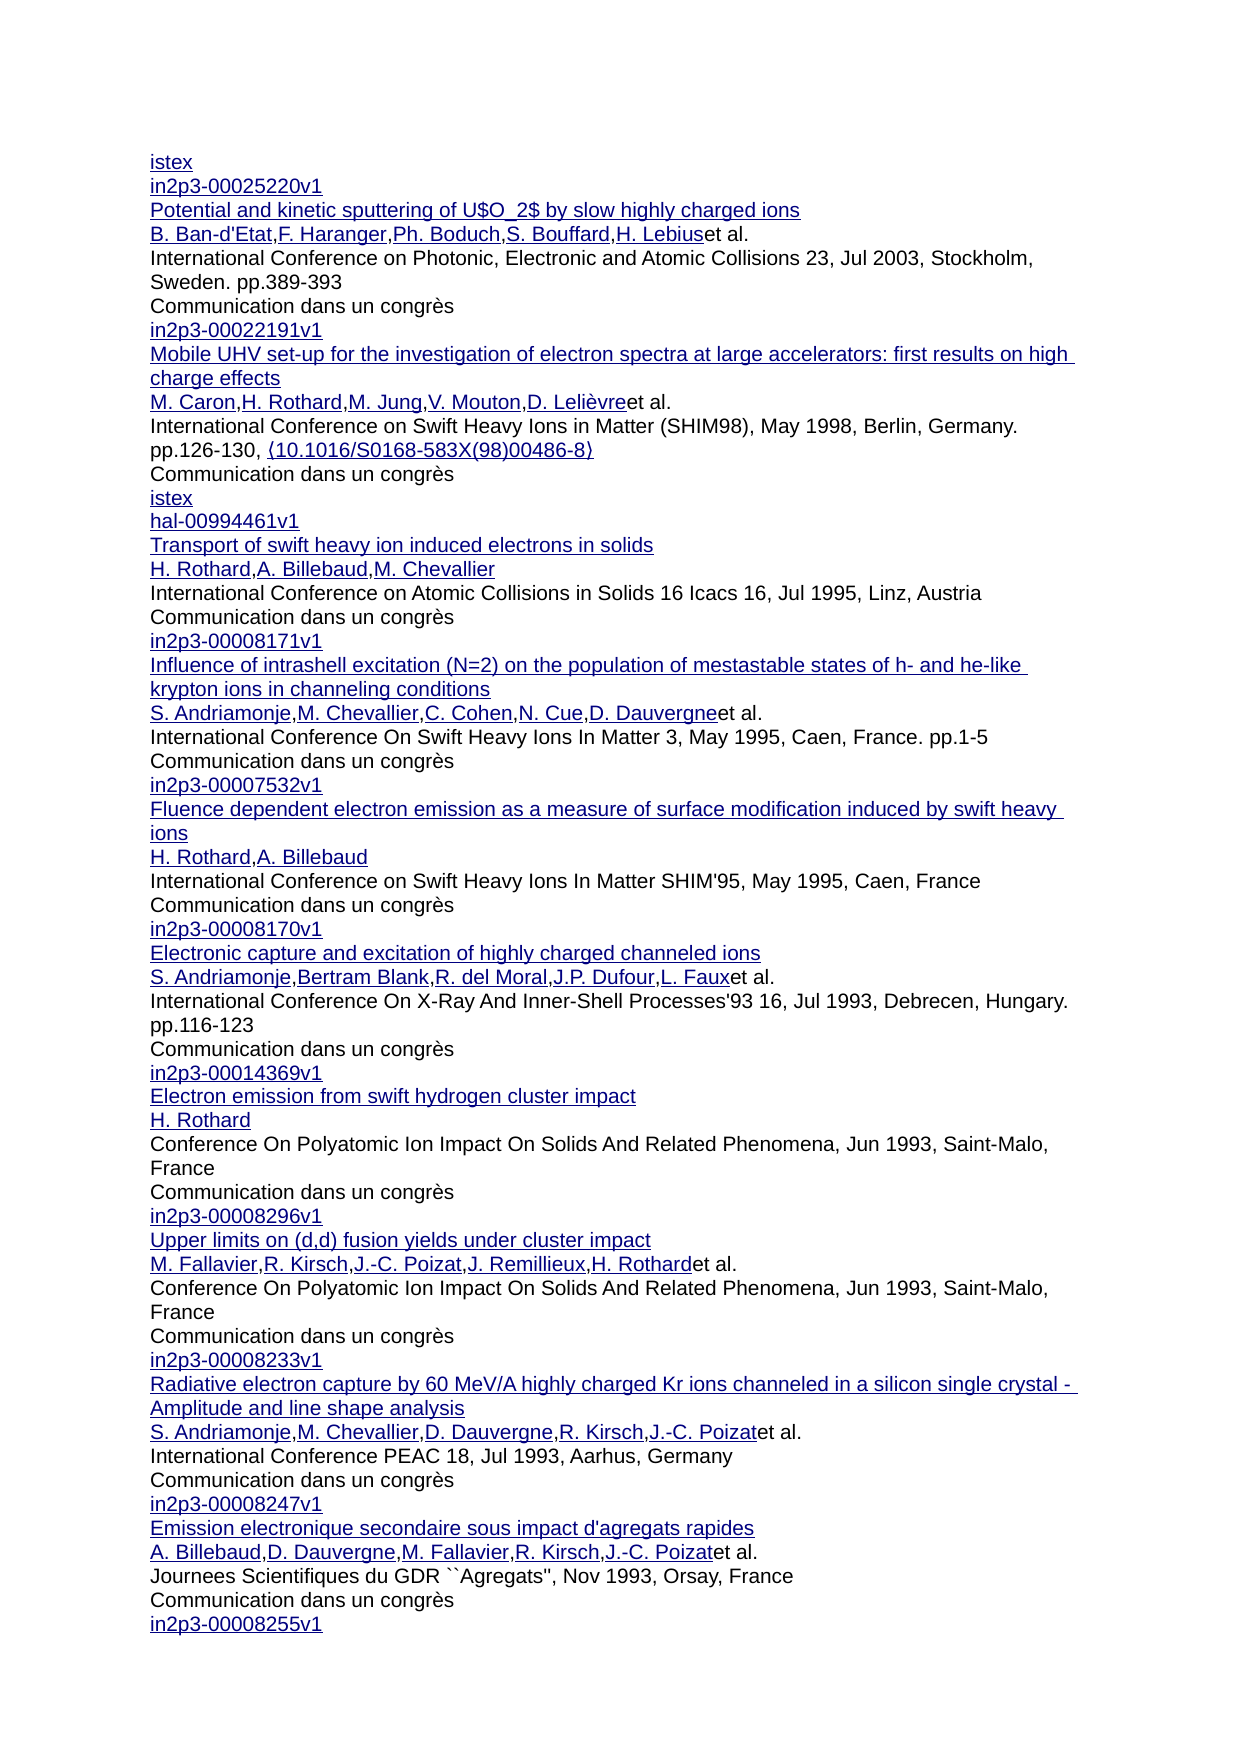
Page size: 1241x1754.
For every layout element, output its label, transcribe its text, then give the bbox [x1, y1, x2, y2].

table_cell Electron emission from swift hydrogen cluster impact H. Rothard Conference On Polyatomic Ion Impact On Solids And Related Phenomena, Jun 1993, Saint-Malo, France Communication dans un congrès in2p3-00008296v1 [150, 1084, 1090, 1228]
table_cell Fluence dependent electron emission as a measure of surface modification induced by swift heavy ions H. Rothard,A. Billebaud International Conference on Swift Heavy Ions In Matter SHIM'95, May 1995, Caen, France Communication dans un congrès in2p3-00008170v1 [150, 797, 1090, 941]
table_cell Potential and kinetic sputtering of U$O_2$ by slow highly charged ions B. Ban-d'Etat,F. Haranger,Ph. Boduch,S. Bouffard,H. Lebiuset al. International Conference on Photonic, Electronic and Atomic Collisions 23, Jul 2003, Stockholm, Sweden. pp.389-393 Communication dans un congrès in2p3-00022191v1 [150, 198, 1090, 342]
table_cell Electronic capture and excitation of highly charged channeled ions S. Andriamonje,Bertram Blank,R. del Moral,J.P. Dufour,L. Fauxet al. International Conference On X-Ray And Inner-Shell Processes'93 16, Jul 1993, Debrecen, Hungary. pp.116-123 Communication dans un congrès in2p3-00014369v1 [150, 941, 1090, 1084]
table_cell istex in2p3-00025220v1 [150, 150, 1090, 198]
table_cell Radiative electron capture by 60 MeV/A highly charged Kr ions channeled in a silicon single crystal - Amplitude and line shape analysis S. Andriamonje,M. Chevallier,D. Dauvergne,R. Kirsch,J.-C. Poizatet al. International Conference PEAC 18, Jul 1993, Aarhus, Germany Communication dans un congrès in2p3-00008247v1 [150, 1372, 1090, 1516]
table_cell Emission electronique secondaire sous impact d'agregats rapides A. Billebaud,D. Dauvergne,M. Fallavier,R. Kirsch,J.-C. Poizatet al. Journees Scientifiques du GDR ``Agregats'', Nov 1993, Orsay, France Communication dans un congrès in2p3-00008255v1 [150, 1516, 1090, 1635]
table_cell Transport of swift heavy ion induced electrons in solids H. Rothard,A. Billebaud,M. Chevallier International Conference on Atomic Collisions in Solids 16 Icacs 16, Jul 1995, Linz, Austria Communication dans un congrès in2p3-00008171v1 [150, 533, 1090, 653]
table_cell Influence of intrashell excitation (N=2) on the population of mestastable states of h- and he-like krypton ions in channeling conditions S. Andriamonje,M. Chevallier,C. Cohen,N. Cue,D. Dauvergneet al. International Conference On Swift Heavy Ions In Matter 3, May 1995, Caen, France. pp.1-5 Communication dans un congrès in2p3-00007532v1 [150, 653, 1090, 797]
table_cell Upper limits on (d,d) fusion yields under cluster impact M. Fallavier,R. Kirsch,J.-C. Poizat,J. Remillieux,H. Rothardet al. Conference On Polyatomic Ion Impact On Solids And Related Phenomena, Jun 1993, Saint-Malo, France Communication dans un congrès in2p3-00008233v1 [150, 1228, 1090, 1372]
table_cell Mobile UHV set-up for the investigation of electron spectra at large accelerators: first results on high charge effects M. Caron,H. Rothard,M. Jung,V. Mouton,D. Lelièvreet al. International Conference on Swift Heavy Ions in Matter (SHIM98), May 1998, Berlin, Germany. pp.126-130, ⟨10.1016/S0168-583X(98)00486-8⟩ Communication dans un congrès istex hal-00994461v1 [150, 342, 1090, 533]
